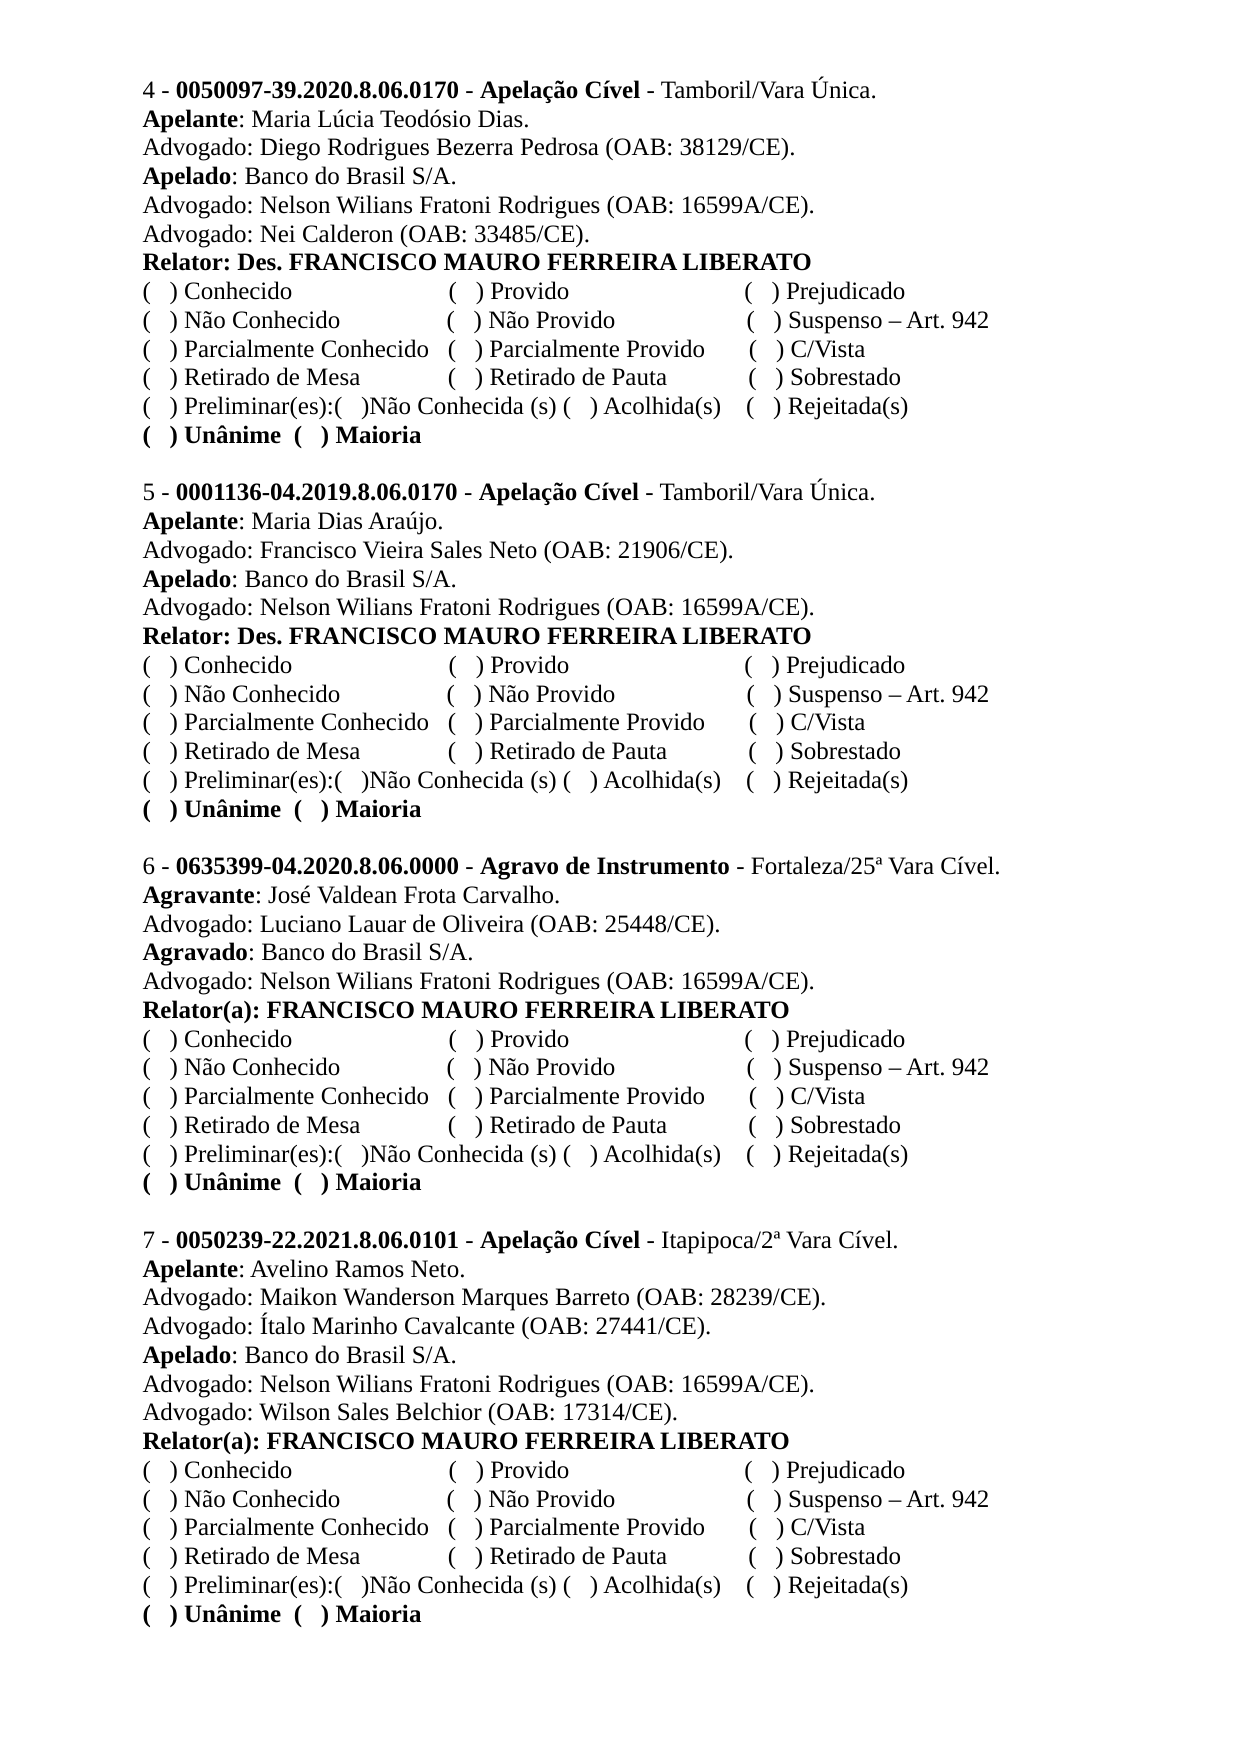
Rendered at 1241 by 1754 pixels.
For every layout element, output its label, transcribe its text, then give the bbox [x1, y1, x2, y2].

text ( ) Não Conhecido ( ) Não Provido ( ) Suspenso – Art. 942 [142, 1052, 1158, 1081]
text ( ) Retirado de Mesa ( ) Retirado de Pauta ( ) Sobrestado [142, 362, 1158, 391]
text Agravado: Banco do Brasil S/A. [142, 937, 1141, 966]
text ( ) Conhecido ( ) Provido ( ) Prejudicado [142, 1455, 1141, 1484]
text Relator(a): FRANCISCO MAURO FERREIRA LIBERATO [142, 995, 1141, 1024]
text ( ) Preliminar(es):( )Não Conhecida (s) ( ) Acolhida(s) ( ) Rejeitada(s) [142, 1570, 1158, 1599]
text ( ) Conhecido ( ) Provido ( ) Prejudicado [142, 650, 1141, 679]
text ( ) Conhecido ( ) Provido ( ) Prejudicado [142, 1024, 1141, 1052]
text ( ) Preliminar(es):( )Não Conhecida (s) ( ) Acolhida(s) ( ) Rejeitada(s) [142, 391, 1158, 420]
text Apelante: Avelino Ramos Neto. [142, 1254, 1141, 1282]
text ( ) Unânime ( ) Maioria [142, 1599, 1158, 1627]
text ( ) Não Conhecido ( ) Não Provido ( ) Suspenso – Art. 942 [142, 679, 1158, 707]
text ( ) Não Conhecido ( ) Não Provido ( ) Suspenso – Art. 942 [142, 305, 1158, 334]
text Relator: Des. FRANCISCO MAURO FERREIRA LIBERATO [142, 247, 1141, 276]
text Apelante: Maria Lúcia Teodósio Dias. [142, 104, 1141, 132]
text ( ) Unânime ( ) Maioria [142, 794, 1158, 822]
text Apelante: Maria Dias Araújo. [142, 506, 1141, 535]
text ( ) Preliminar(es):( )Não Conhecida (s) ( ) Acolhida(s) ( ) Rejeitada(s) [142, 765, 1158, 794]
text Apelado: Banco do Brasil S/A. [142, 1340, 1141, 1369]
text Advogado: Francisco Vieira Sales Neto (OAB: 21906/CE). [142, 535, 1141, 564]
text ( ) Conhecido ( ) Provido ( ) Prejudicado [142, 276, 1141, 305]
text Apelado: Banco do Brasil S/A. [142, 564, 1141, 592]
text Advogado: Nelson Wilians Fratoni Rodrigues (OAB: 16599A/CE). [142, 190, 1141, 219]
text 7 - 0050239-22.2021.8.06.0101 - Apelação Cível - Itapipoca/2ª Vara Cível. [142, 1225, 1141, 1254]
text 5 - 0001136-04.2019.8.06.0170 - Apelação Cível - Tamboril/Vara Única. [142, 477, 1141, 506]
text Advogado: Luciano Lauar de Oliveira (OAB: 25448/CE). [142, 909, 1141, 937]
text Advogado: Ítalo Marinho Cavalcante (OAB: 27441/CE). [142, 1311, 1141, 1340]
text 6 - 0635399-04.2020.8.06.0000 - Agravo de Instrumento - Fortaleza/25ª Vara Cível. [142, 851, 1141, 880]
text Advogado: Nelson Wilians Fratoni Rodrigues (OAB: 16599A/CE). [142, 1369, 1141, 1397]
text Advogado: Nelson Wilians Fratoni Rodrigues (OAB: 16599A/CE). [142, 592, 1141, 621]
text ( ) Parcialmente Conhecido ( ) Parcialmente Provido ( ) C/Vista [142, 334, 1158, 362]
text Relator: Des. FRANCISCO MAURO FERREIRA LIBERATO [142, 621, 1141, 650]
text Relator(a): FRANCISCO MAURO FERREIRA LIBERATO [142, 1426, 1141, 1455]
text ( ) Preliminar(es):( )Não Conhecida (s) ( ) Acolhida(s) ( ) Rejeitada(s) [142, 1139, 1158, 1167]
text ( ) Parcialmente Conhecido ( ) Parcialmente Provido ( ) C/Vista [142, 1081, 1158, 1110]
text Agravante: José Valdean Frota Carvalho. [142, 880, 1141, 909]
text ( ) Parcialmente Conhecido ( ) Parcialmente Provido ( ) C/Vista [142, 1512, 1158, 1541]
text ( ) Não Conhecido ( ) Não Provido ( ) Suspenso – Art. 942 [142, 1484, 1158, 1512]
text ( ) Parcialmente Conhecido ( ) Parcialmente Provido ( ) C/Vista [142, 707, 1158, 736]
text ( ) Retirado de Mesa ( ) Retirado de Pauta ( ) Sobrestado [142, 1541, 1158, 1570]
text ( ) Unânime ( ) Maioria [142, 1167, 1158, 1196]
text 4 - 0050097-39.2020.8.06.0170 - Apelação Cível - Tamboril/Vara Única. [142, 75, 1141, 104]
text Advogado: Diego Rodrigues Bezerra Pedrosa (OAB: 38129/CE). [142, 132, 1141, 161]
text ( ) Retirado de Mesa ( ) Retirado de Pauta ( ) Sobrestado [142, 736, 1158, 765]
text Advogado: Nei Calderon (OAB: 33485/CE). [142, 219, 1141, 247]
text Advogado: Maikon Wanderson Marques Barreto (OAB: 28239/CE). [142, 1282, 1141, 1311]
text Advogado: Nelson Wilians Fratoni Rodrigues (OAB: 16599A/CE). [142, 966, 1141, 995]
text Apelado: Banco do Brasil S/A. [142, 161, 1141, 190]
text ( ) Unânime ( ) Maioria [142, 420, 1158, 449]
text Advogado: Wilson Sales Belchior (OAB: 17314/CE). [142, 1397, 1141, 1426]
text ( ) Retirado de Mesa ( ) Retirado de Pauta ( ) Sobrestado [142, 1110, 1158, 1139]
